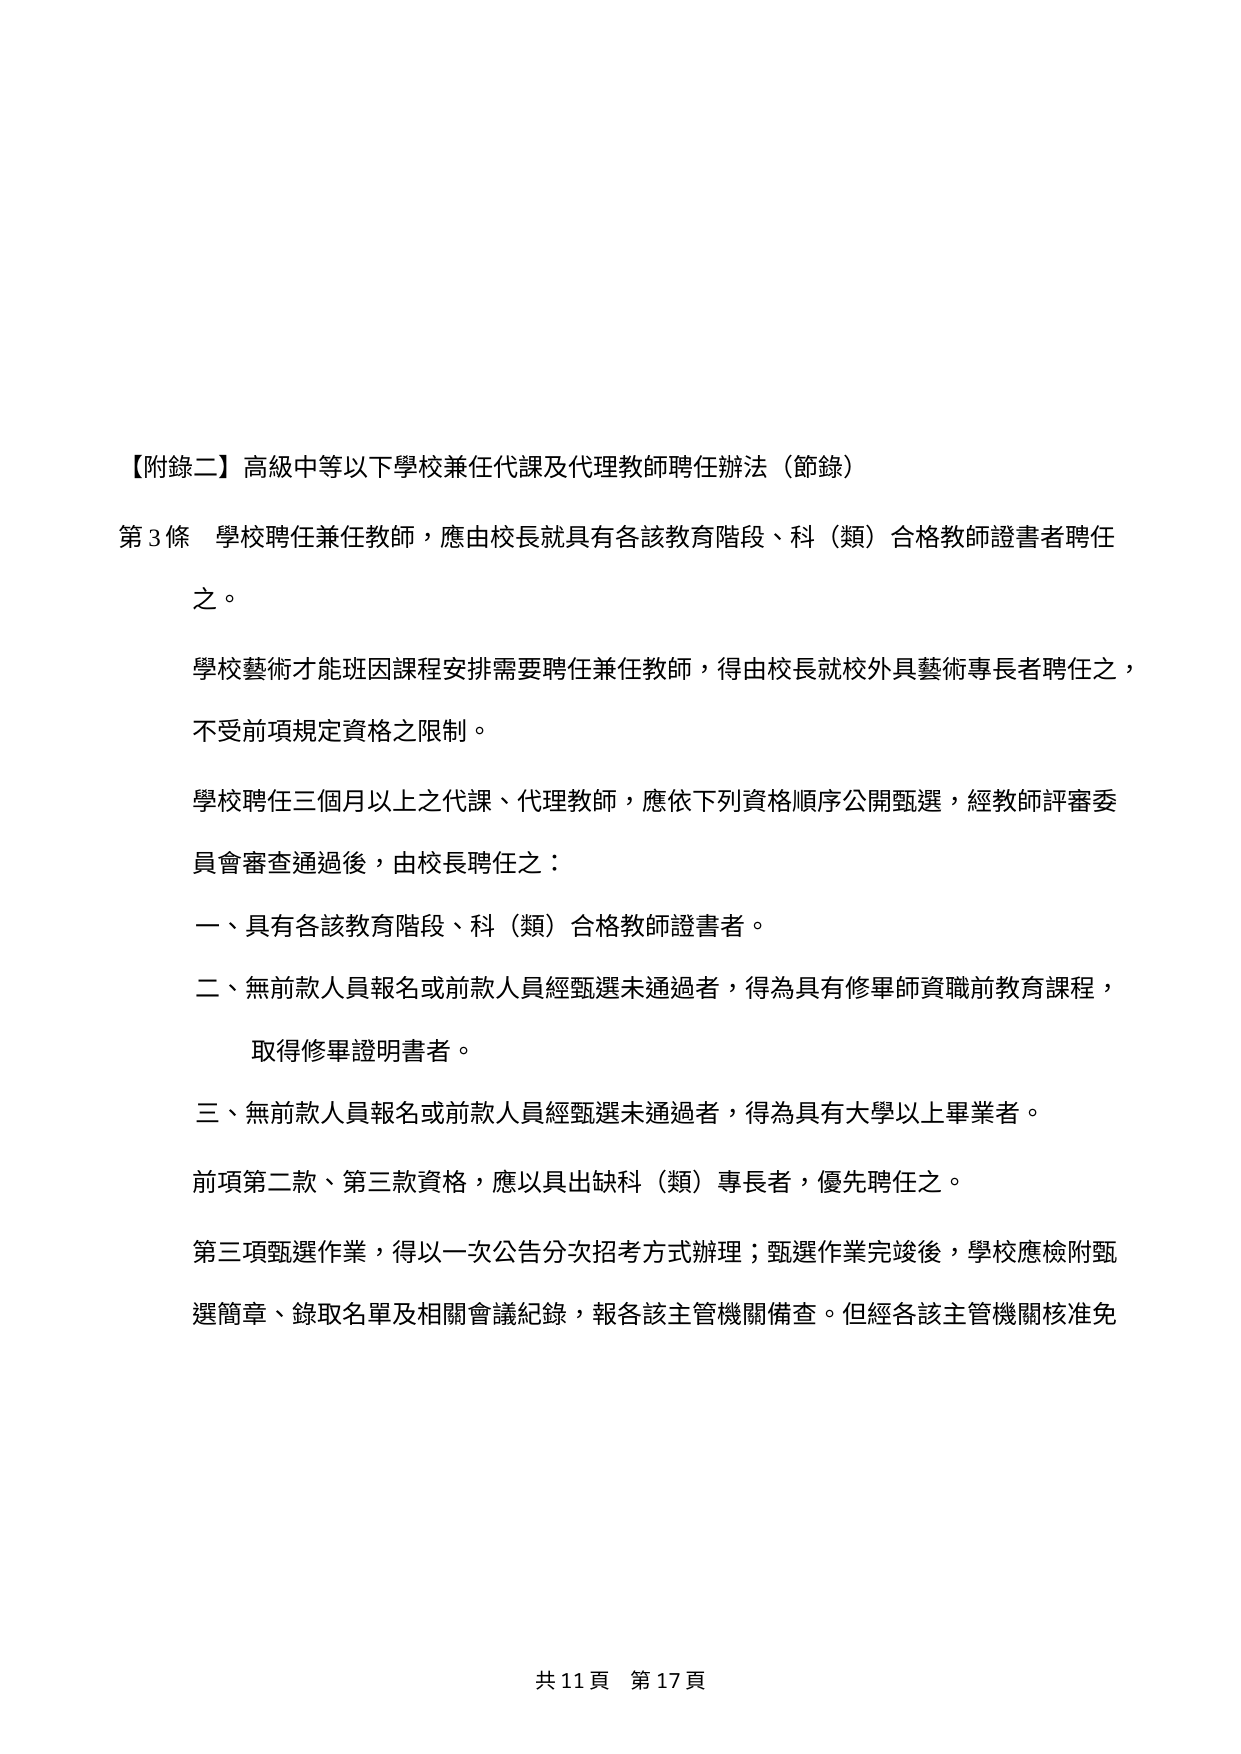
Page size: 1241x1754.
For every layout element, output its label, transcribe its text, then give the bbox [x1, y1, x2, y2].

text 三、無前款人員報名或前款人員經甄選未通過者，得為具有大學以上畢業者。 [118, 1070, 1122, 1132]
text 二、無前款人員報名或前款人員經甄選未通過者，得為具有修畢師資職前教育課程，取得修畢證明書者。 [195, 945, 1122, 1070]
text 第三項甄選作業，得以一次公告分次招考方式辦理；甄選作業完竣後，學校應檢附甄選簡章、錄取名單及相關會議紀錄，報各該主管機關備查。但經各該主管機關核准免 [192, 1209, 1122, 1334]
text 第3條 學校聘任兼任教師，應由校長就具有各該教育階段、科（類）合格教師證書者聘任之。 [118, 494, 1122, 619]
text 學校藝術才能班因課程安排需要聘任兼任教師，得由校長就校外具藝術專長者聘任之，不受前項規定資格之限制。 [192, 626, 1122, 751]
text 前項第二款、第三款資格，應以具出缺科（類）專長者，優先聘任之。 [192, 1139, 1122, 1202]
text 學校聘任三個月以上之代課、代理教師，應依下列資格順序公開甄選，經教師評審委員會審查通過後，由校長聘任之： [192, 757, 1122, 882]
text 一、具有各該教育階段、科（類）合格教師證書者。 [118, 882, 1122, 945]
text 【附錄二】高級中等以下學校兼任代課及代理教師聘任辦法（節錄） [118, 424, 1122, 487]
